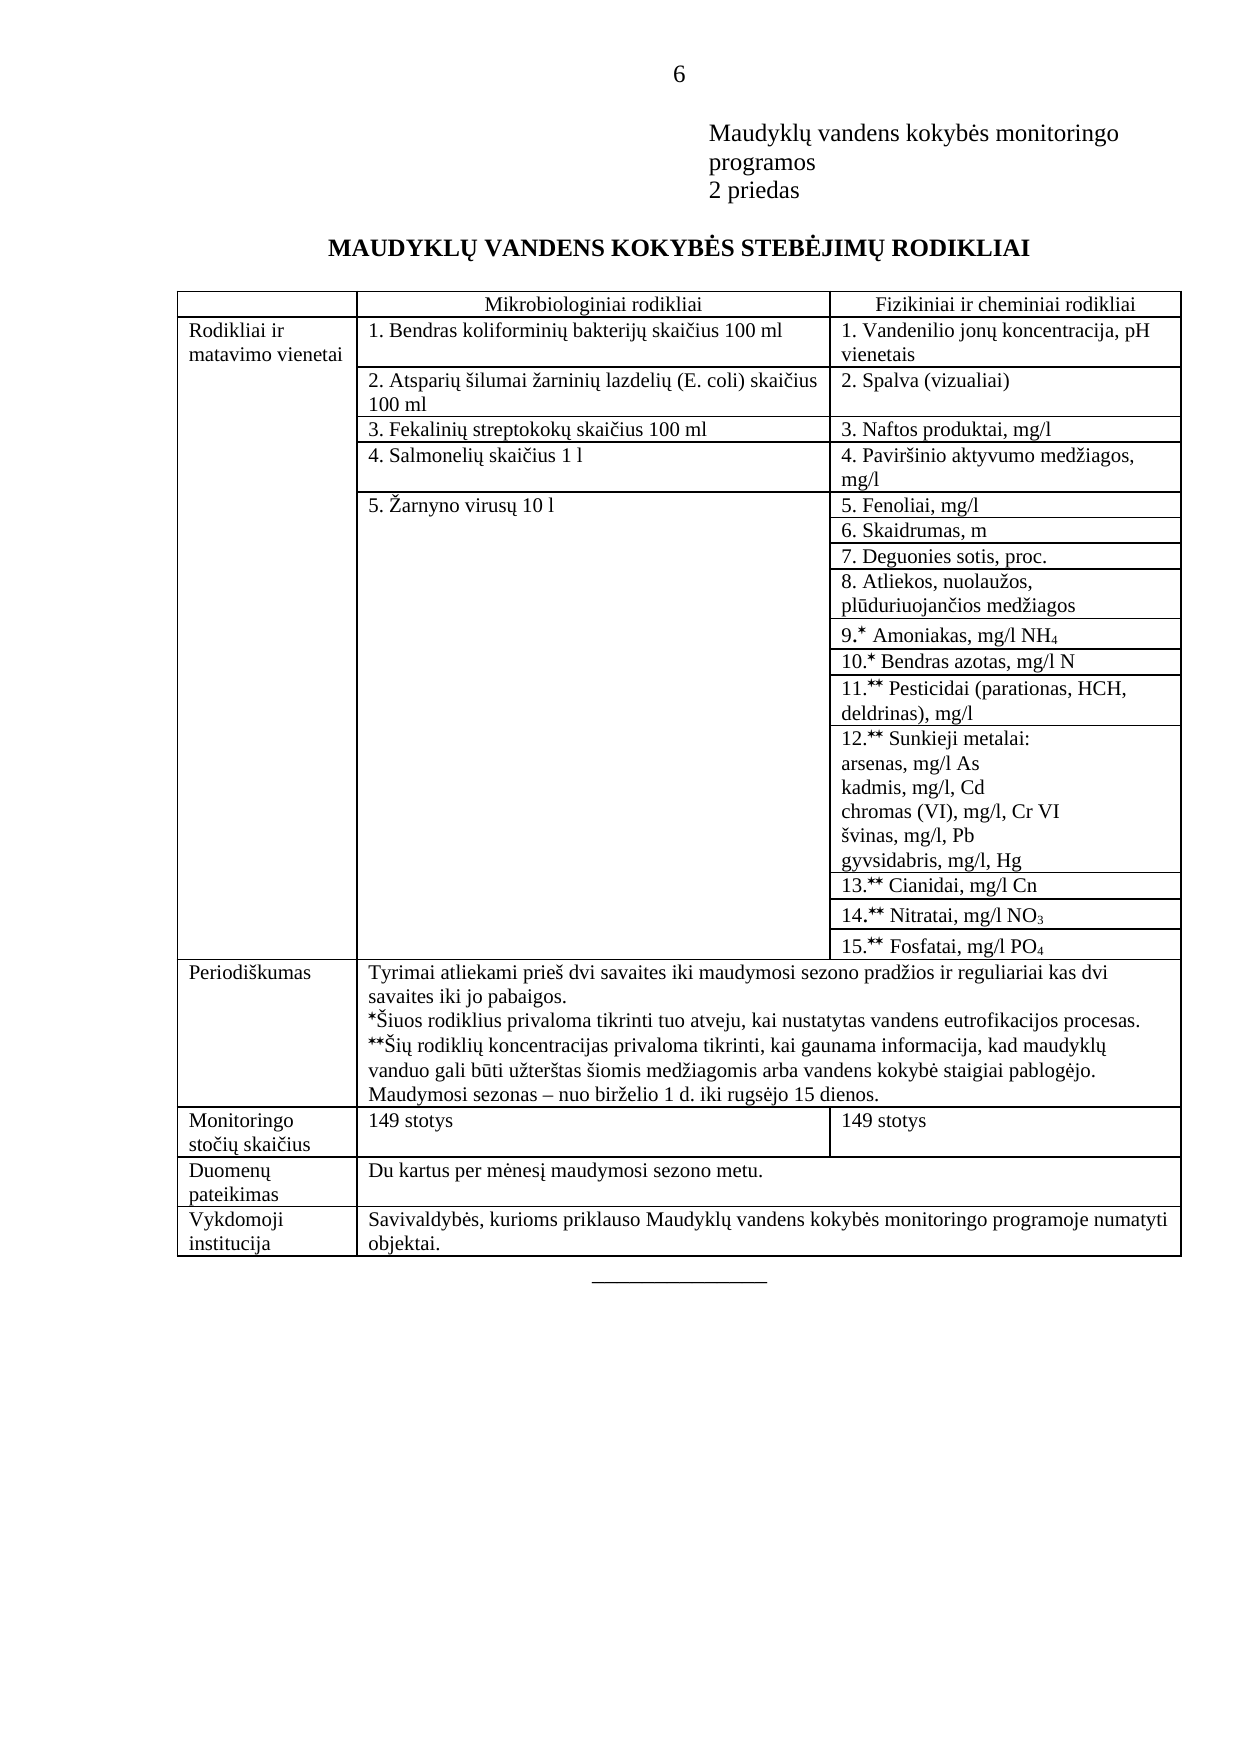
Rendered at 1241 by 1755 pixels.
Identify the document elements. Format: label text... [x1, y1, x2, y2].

table_cell Tyrimai atliekami prieš dvi savaites iki maudymosi sezono pradžios ir reguliariai kas dvi savaites iki jo pabaigos. Šiuos rodiklius privaloma tikrinti tuo atveju, kai nustatytas vandens eutrofikacijos procesas. Šių rodiklių koncentracijas privaloma tikrinti, kai gaunama informacija, kad maudyklų vanduo gali būti užterštas šiomis medžiagomis arba vandens kokybė staigiai pablogėjo. Maudymosi sezonas – nuo birželio 1 d. iki rugsėjo 15 dienos. [358, 960, 1180, 1106]
table_cell Du kartus per mėnesį maudymosi sezono metu. [358, 1158, 1180, 1206]
table_cell 1. Vandenilio jonų koncentracija, pH vienetais [831, 318, 1180, 366]
text Maudyklų vandens kokybės monitoringo [177, 118, 1181, 147]
text MAUDYKLŲ VANDENS KOKYBĖS STEBĖJIMŲ RODIKLIAI [177, 233, 1181, 262]
table_cell Vykdomoji institucija [178, 1207, 356, 1255]
table_cell [178, 725, 356, 872]
table_cell [178, 872, 356, 898]
table_cell [358, 674, 829, 725]
table_header Mikrobiologiniai rodikliai [358, 292, 829, 316]
table_cell 15. Fosfatai, mg/l PO4 [831, 930, 1180, 959]
table_cell 12. Sunkieji metalai: arsenas, mg/l As kadmis, mg/l, Cd chromas (VI), mg/l, Cr VI švinas, mg/l, Pb gyvsidabris, mg/l, Hg [831, 726, 1180, 872]
table_cell 3. Naftos produktai, mg/l [831, 417, 1180, 441]
table_cell [178, 517, 356, 542]
table_header [178, 292, 356, 316]
table_cell 2. Spalva (vizualiai) [831, 368, 1180, 416]
table_cell 7. Deguonies sotis, proc. [831, 544, 1180, 568]
table_cell Periodiškumas [178, 960, 356, 1106]
text ______________ [177, 1257, 1181, 1286]
table_cell [178, 674, 356, 725]
table_cell [178, 568, 356, 617]
table_cell Rodikliai ir matavimo vienetai [178, 318, 356, 441]
table_cell 10. Bendras azotas, mg/l N [831, 650, 1180, 674]
table_cell 9. Amoniakas, mg/l NH4 [831, 619, 1180, 648]
table_cell [178, 491, 356, 517]
table_cell 4. Paviršinio aktyvumo medžiagos, mg/l [831, 443, 1180, 491]
table_cell [358, 725, 829, 872]
table_cell Savivaldybės, kurioms priklauso Maudyklų vandens kokybės monitoringo programoje numatyti objektai. [358, 1207, 1180, 1255]
table_cell [358, 928, 829, 959]
table_cell [178, 928, 356, 959]
table_cell Duomenų pateikimas [178, 1158, 356, 1206]
table_cell [358, 898, 829, 928]
text programos [177, 147, 1181, 176]
table_header Fizikiniai ir cheminiai rodikliai [831, 292, 1180, 316]
table_cell 5. Žarnyno virusų 10 l [358, 493, 829, 517]
table_cell [178, 618, 356, 648]
table_cell 3. Fekalinių streptokokų skaičius 100 ml [358, 417, 829, 441]
table_cell [358, 648, 829, 674]
table_cell [358, 542, 829, 568]
table_cell 14. Nitratai, mg/l NO3 [831, 900, 1180, 928]
table_cell 6. Skaidrumas, m [831, 518, 1180, 542]
table_cell Monitoringo stočių skaičius [178, 1108, 356, 1156]
table_cell 4. Salmonelių skaičius 1 l [358, 443, 829, 491]
table_cell 2. Atsparių šilumai žarninių lazdelių (E. coli) skaičius 100 ml [358, 368, 829, 416]
table_cell [178, 898, 356, 928]
table_cell 13. Cianidai, mg/l Cn [831, 873, 1180, 898]
table_cell 149 stotys [358, 1108, 829, 1156]
table_cell [358, 872, 829, 898]
table_cell 5. Fenoliai, mg/l [831, 493, 1180, 517]
table_cell 1. Bendras koliforminių bakterijų skaičius 100 ml [358, 318, 829, 366]
table_cell 149 stotys [831, 1108, 1180, 1156]
table_cell [178, 441, 356, 491]
table_cell 8. Atliekos, nuolaužos, plūduriuojančios medžiagos [831, 570, 1180, 617]
text 2 priedas [177, 176, 1181, 204]
table_cell [178, 542, 356, 568]
table_cell [358, 517, 829, 542]
table_cell [178, 648, 356, 674]
table_cell 11. Pesticidai (parationas, HCH, deldrinas), mg/l [831, 676, 1180, 725]
table_cell [358, 618, 829, 648]
table_cell [358, 568, 829, 617]
